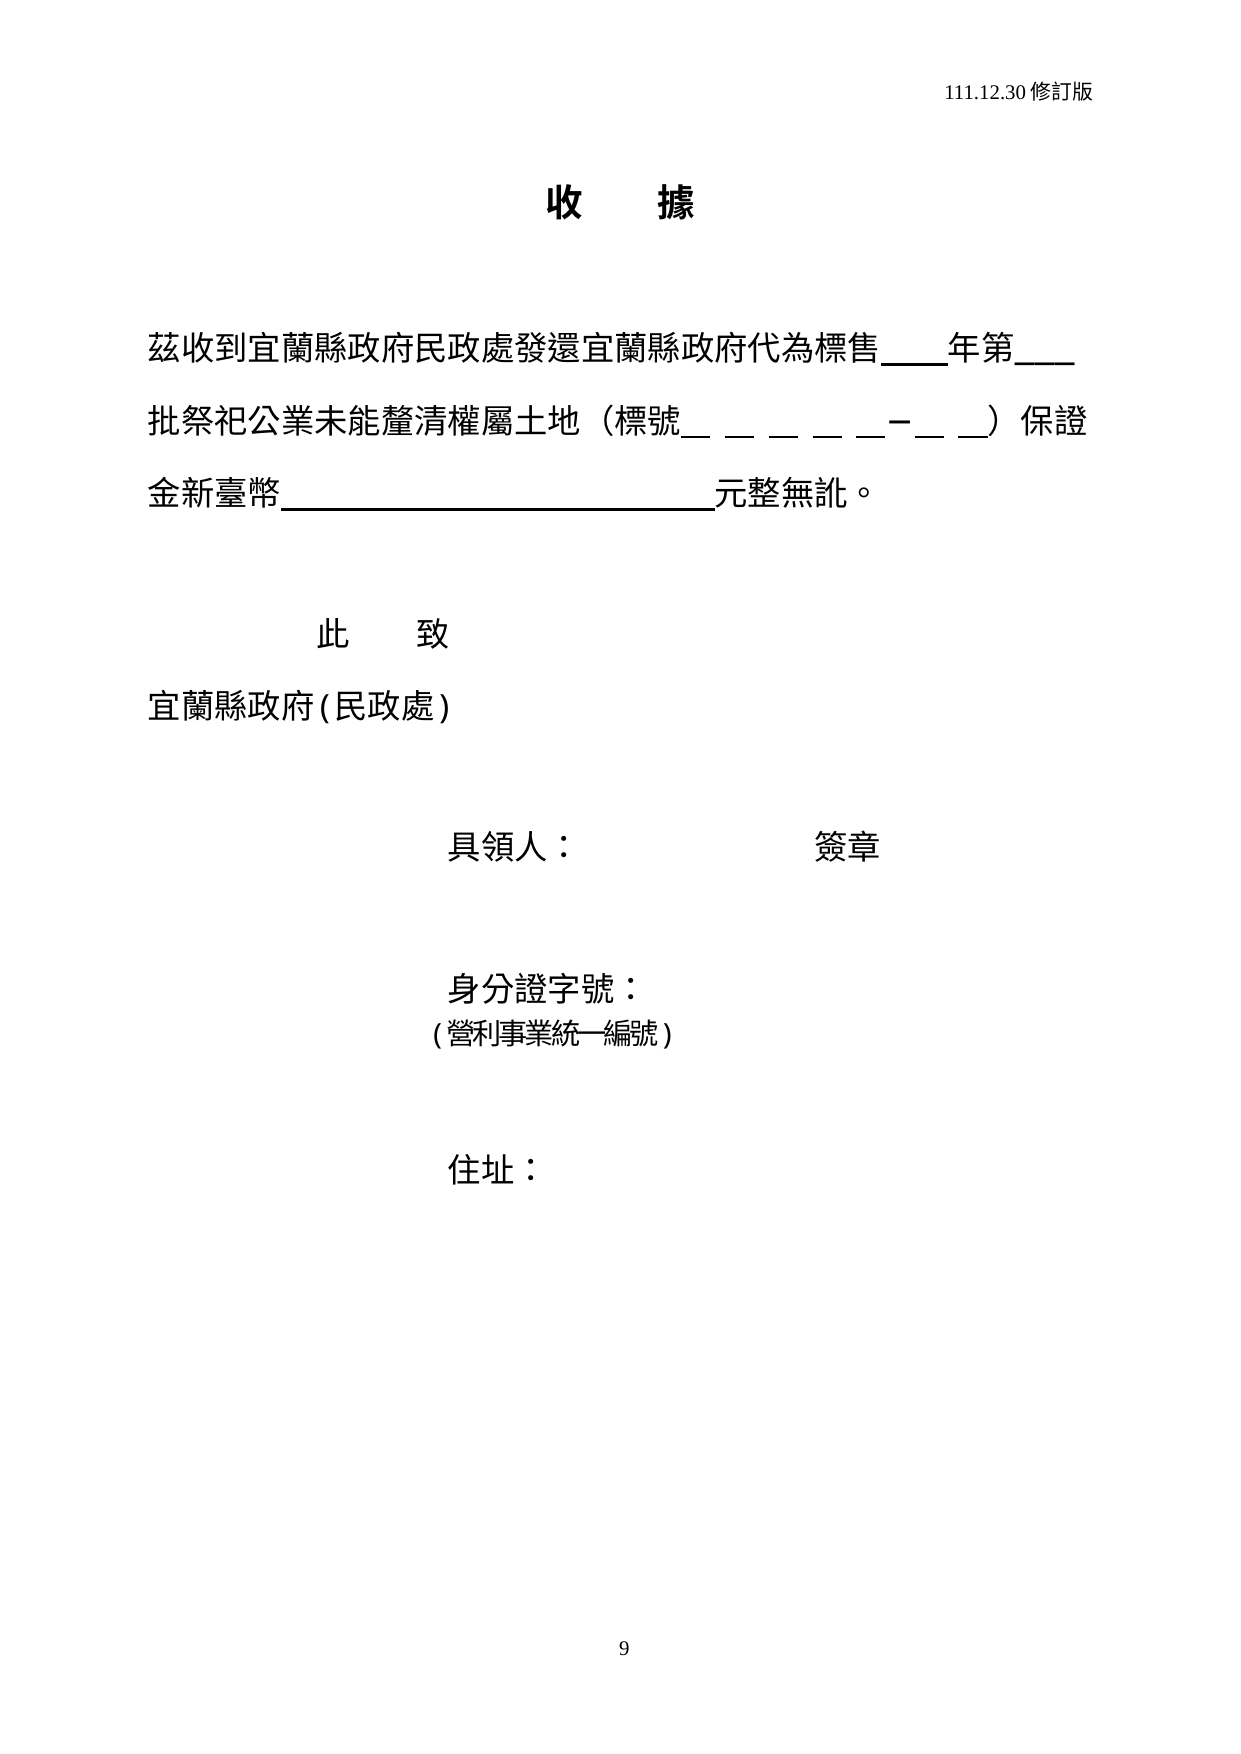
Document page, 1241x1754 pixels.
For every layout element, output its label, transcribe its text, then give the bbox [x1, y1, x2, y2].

text 身分證字號： [159, 962, 1081, 1011]
text 此 致 [159, 607, 1081, 656]
text 宜蘭縣政府(民政處) [148, 680, 1081, 728]
text 茲收到宜蘭縣政府民政處發還宜蘭縣政府代為標售 年第___批祭祀公業未能釐清權屬土地（標號 － ）保證金新臺幣 元整無訛。 [148, 322, 1092, 515]
text 收 據 [159, 173, 1081, 227]
text 住址： [448, 1144, 1081, 1192]
text (營利事業統一編號) [159, 1011, 1081, 1053]
text 具領人： 簽章 [159, 820, 1081, 869]
